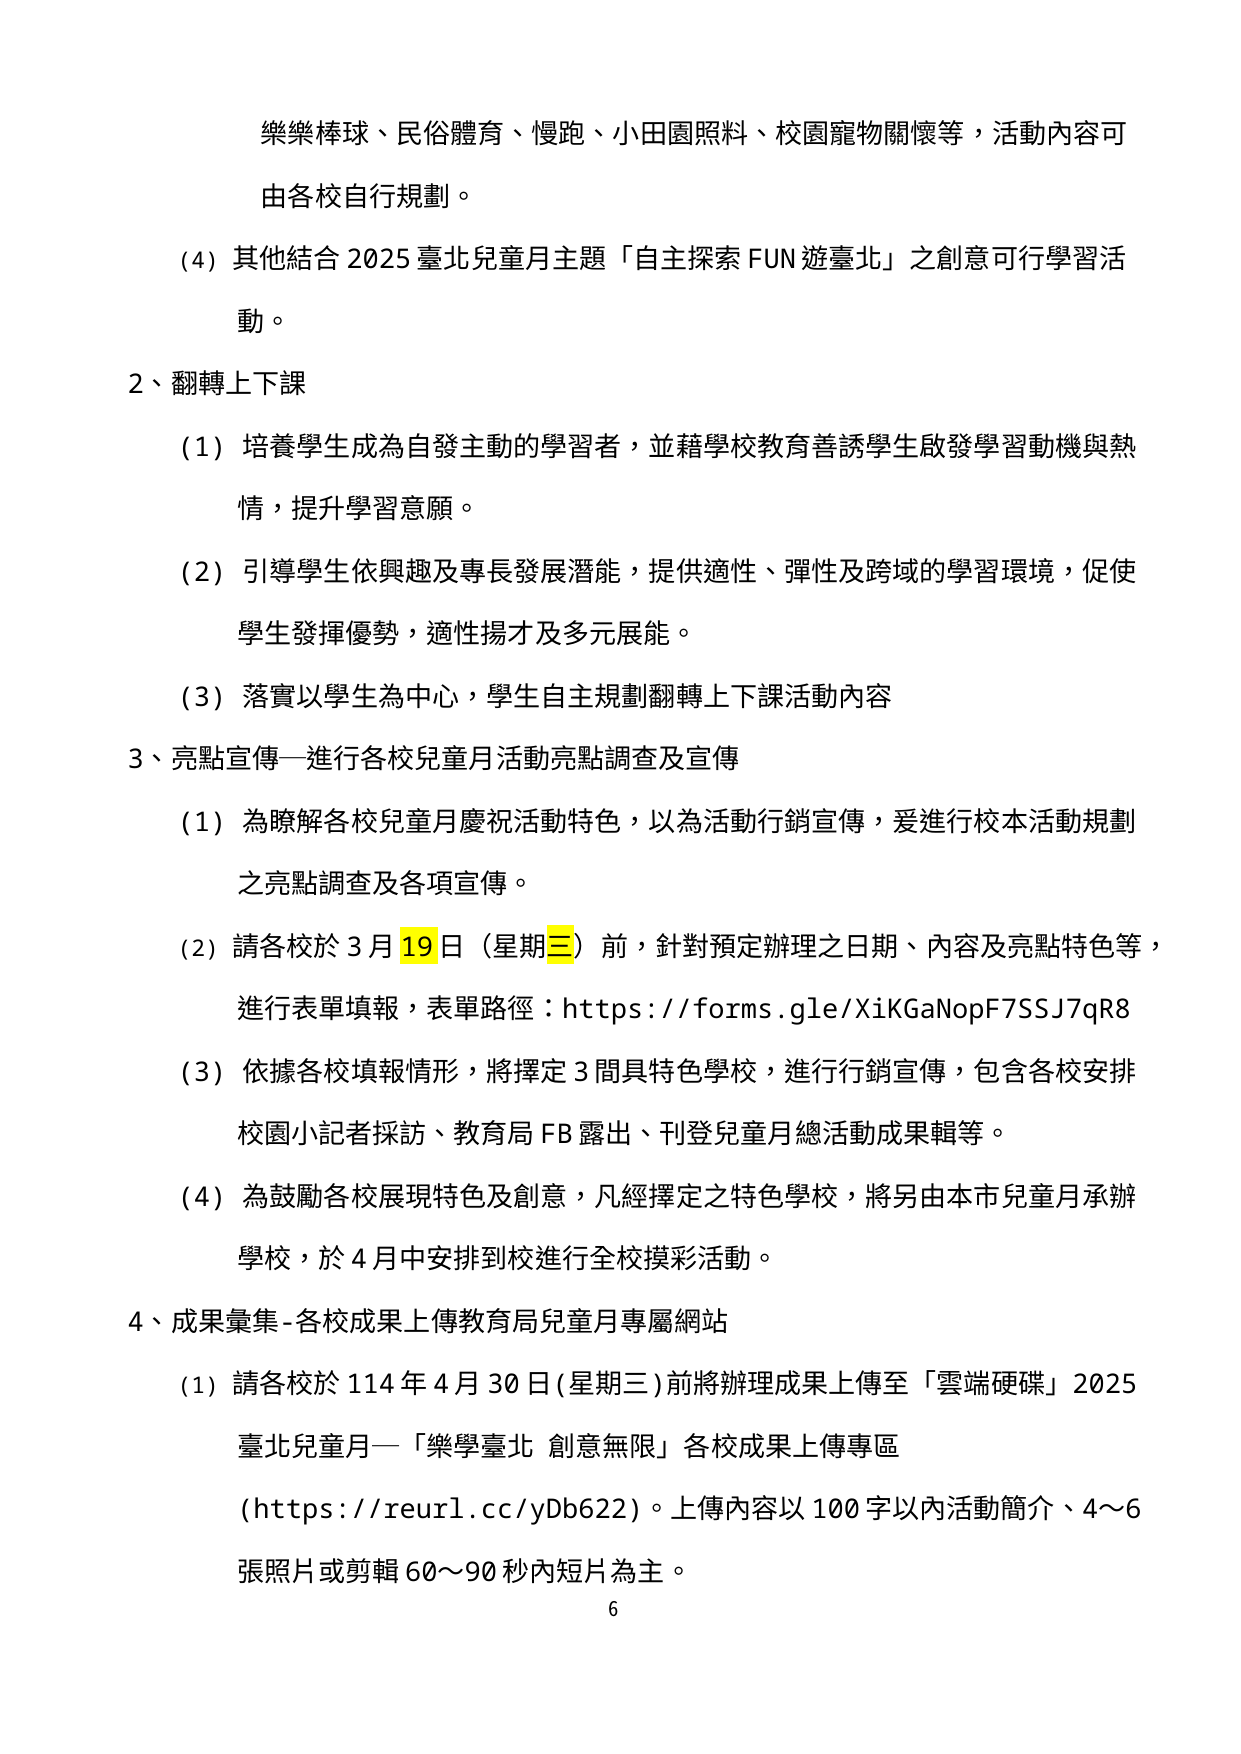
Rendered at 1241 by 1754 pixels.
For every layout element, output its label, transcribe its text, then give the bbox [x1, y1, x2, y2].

list 請各校於3月19日（星期三）前，針對預定辦理之日期、內容及亮點特色等，進行表單填報，表單路徑：https://forms.gle/XiKGaNopF7SSJ7qR8 [177, 903, 1150, 1028]
list 落實以學生為中心，學生自主規劃翻轉上下課活動內容 [177, 653, 1150, 715]
list 培養學生成為自發主動的學習者，並藉學校教育善誘學生啟發學習動機與熱情，提升學習意願。 [177, 403, 1150, 528]
list 其他結合2025臺北兒童月主題「自主探索FUN遊臺北」之創意可行學習活動。 [177, 215, 1150, 340]
list 各校或聯盟學校於慶祝活動當日同步進行該項運動或群組競賽，如︰排球、樂樂棒球、民俗體育、慢跑、小田園照料、校園寵物關懷等，活動內容可由各校自行規劃。 [227, 90, 1150, 215]
list 成果彙集-各校成果上傳教育局兒童月專屬網站 [127, 1278, 1150, 1340]
list 為鼓勵各校展現特色及創意，凡經擇定之特色學校，將另由本市兒童月承辦學校，於4月中安排到校進行全校摸彩活動。 [177, 1153, 1150, 1278]
list 請各校於114年4月30日(星期三)前將辦理成果上傳至「雲端硬碟」2025臺北兒童月─「樂學臺北 創意無限」各校成果上傳專區(https://reurl.cc/yDb622)。上傳內容以100字以內活動簡介、4～6張照片或剪輯60～90秒內短片為主。 [177, 1340, 1150, 1590]
list 為瞭解各校兒童月慶祝活動特色，以為活動行銷宣傳，爰進行校本活動規劃之亮點調查及各項宣傳。 [177, 778, 1150, 903]
list 依據各校填報情形，將擇定3間具特色學校，進行行銷宣傳，包含各校安排校園小記者採訪、教育局FB露出、刊登兒童月總活動成果輯等。 [177, 1028, 1150, 1153]
list 翻轉上下課 [127, 340, 1150, 403]
list 亮點宣傳─進行各校兒童月活動亮點調查及宣傳 [127, 715, 1150, 778]
list 引導學生依興趣及專長發展潛能，提供適性、彈性及跨域的學習環境，促使學生發揮優勢，適性揚才及多元展能。 [177, 528, 1150, 653]
